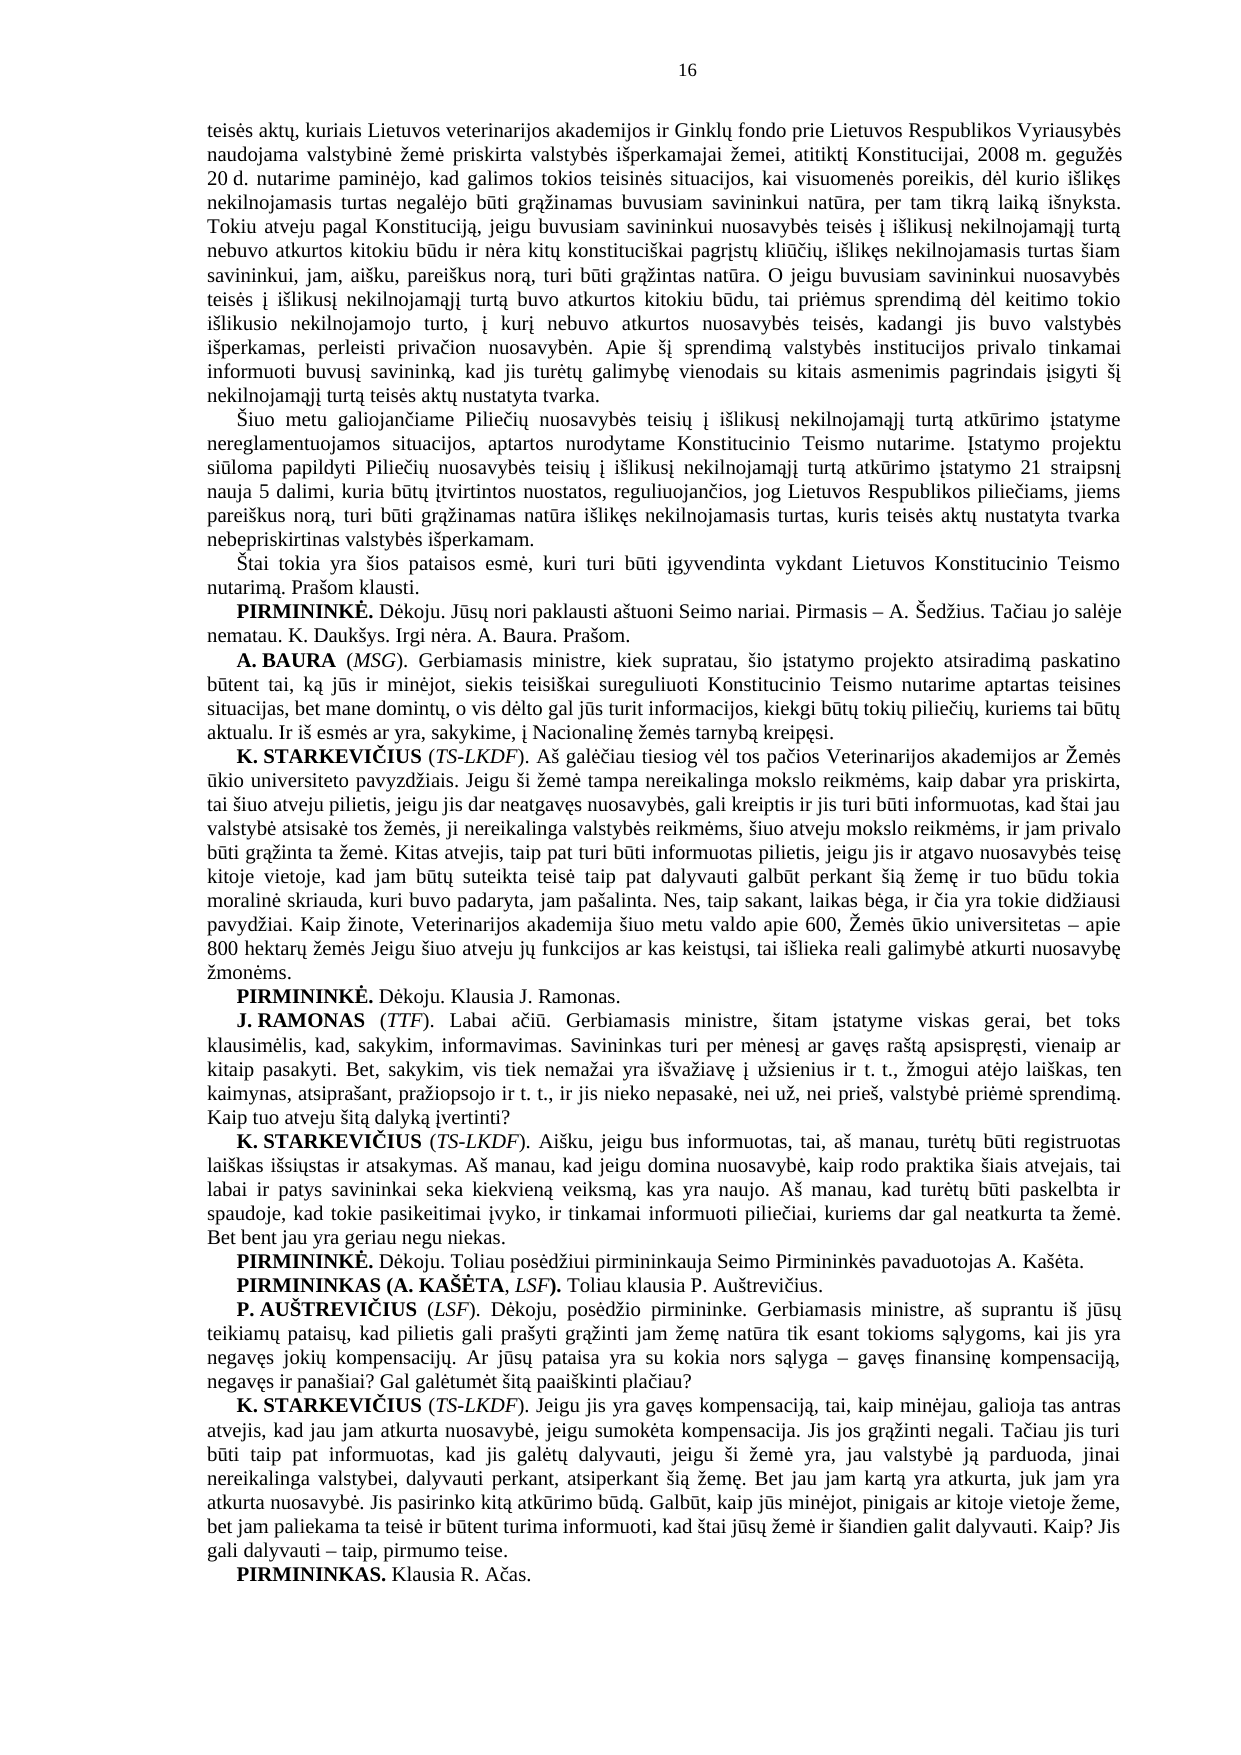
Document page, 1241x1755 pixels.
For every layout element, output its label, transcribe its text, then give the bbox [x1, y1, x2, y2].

text PIRMININKAS. Klausia R. Ačas. [207, 1562, 1122, 1586]
text A. BAURA (MSG). Gerbiamasis ministre, kiek supratau, šio įstatymo projekto atsiradimą paskatino būtent tai, ką jūs ir minėjot, siekis teisiškai sureguliuoti Konstitucinio Teismo nutarime aptartas teisines situacijas, bet mane domintų, o vis dėlto gal jūs turit informacijos, kiekgi būtų tokių piliečių, kuriems tai būtų aktualu. Ir iš esmės ar yra, sakykime, į Nacionalinę žemės tarnybą kreipęsi. [207, 647, 1122, 744]
text PIRMININKĖ. Dėkoju. Toliau posėdžiui pirmininkauja Seimo Pirmininkės pavaduotojas A. Kašėta. [207, 1249, 1122, 1273]
text J. RAMONAS (TTF). Labai ačiū. Gerbiamasis ministre, šitam įstatyme viskas gerai, bet toks klausimėlis, kad, sakykim, informavimas. Savininkas turi per mėnesį ar gavęs raštą apsispręsti, vienaip ar kitaip pasakyti. Bet, sakykim, vis tiek nemažai yra išvažiavę į užsienius ir t. t., žmogui atėjo laiškas, ten kaimynas, atsiprašant, pražiopsojo ir t. t., ir jis nieko nepasakė, nei už, nei prieš, valstybė priėmė sprendimą. Kaip tuo atveju šitą dalyką įvertinti? [207, 1008, 1122, 1129]
text P. AUŠTREVIČIUS (LSF). Dėkoju, posėdžio pirmininke. Gerbiamasis ministre, aš suprantu iš jūsų teikiamų pataisų, kad pilietis gali prašyti grąžinti jam žemę natūra tik esant tokioms sąlygoms, kai jis yra negavęs jokių kompensacijų. Ar jūsų pataisa yra su kokia nors sąlyga – gavęs finansinę kompensaciją, negavęs ir panašiai? Gal galėtumėt šitą paaiškinti plačiau? [207, 1297, 1122, 1393]
text PIRMININKAS (A. KAŠĖTA, LSF). Toliau klausia P. Auštrevičius. [207, 1273, 1122, 1297]
text Šiuo metu galiojančiame Piliečių nuosavybės teisių į išlikusį nekilnojamąjį turtą atkūrimo įstatyme nereglamentuojamos situacijos, aptartos nurodytame Konstitucinio Teismo nutarime. Įstatymo projektu siūloma papildyti Piliečių nuosavybės teisių į išlikusį nekilnojamąjį turtą atkūrimo įstatymo 21 straipsnį nauja 5 dalimi, kuria būtų įtvirtintos nuostatos, reguliuojančios, jog Lietuvos Respublikos piliečiams, jiems pareiškus norą, turi būti grąžinamas natūra išlikęs nekilnojamasis turtas, kuris teisės aktų nustatyta tvarka nebepriskirtinas valstybės išperkamam. [207, 407, 1122, 551]
text PIRMININKĖ. Dėkoju. Klausia J. Ramonas. [207, 984, 1122, 1008]
text PIRMININKĖ. Dėkoju. Jūsų nori paklausti aštuoni Seimo nariai. Pirmasis – A. Šedžius. Tačiau jo salėje nematau. K. Daukšys. Irgi nėra. A. Baura. Prašom. [207, 599, 1122, 647]
text K. STARKEVIČIUS (TS-LKDF). Aišku, jeigu bus informuotas, tai, aš manau, turėtų būti registruotas laiškas išsiųstas ir atsakymas. Aš manau, kad jeigu domina nuosavybė, kaip rodo praktika šiais atvejais, tai labai ir patys savininkai seka kiekvieną veiksmą, kas yra naujo. Aš manau, kad turėtų būti paskelbta ir spaudoje, kad tokie pasikeitimai įvyko, ir tinkamai informuoti piliečiai, kuriems dar gal neatkurta ta žemė. Bet bent jau yra geriau negu niekas. [207, 1129, 1122, 1249]
text teisės aktų, kuriais Lietuvos veterinarijos akademijos ir Ginklų fondo prie Lietuvos Respublikos Vyriausybės naudojama valstybinė žemė priskirta valstybės išperkamajai žemei, atitiktį Konstitucijai, 2008 m. gegužės 20 d. nutarime paminėjo, kad galimos tokios teisinės situacijos, kai visuomenės poreikis, dėl kurio išlikęs nekilnojamasis turtas negalėjo būti grąžinamas buvusiam savininkui natūra, per tam tikrą laiką išnyksta. Tokiu atveju pagal Konstituciją, jeigu buvusiam savininkui nuosavybės teisės į išlikusį nekilnojamąjį turtą nebuvo atkurtos kitokiu būdu ir nėra kitų konstituciškai pagrįstų kliūčių, išlikęs nekilnojamasis turtas šiam savininkui, jam, aišku, pareiškus norą, turi būti grąžintas natūra. O jeigu buvusiam savininkui nuosavybės teisės į išlikusį nekilnojamąjį turtą buvo atkurtos kitokiu būdu, tai priėmus sprendimą dėl keitimo tokio išlikusio nekilnojamojo turto, į kurį nebuvo atkurtos nuosavybės teisės, kadangi jis buvo valstybės išperkamas, perleisti privačion nuosavybėn. Apie šį sprendimą valstybės institucijos privalo tinkamai informuoti buvusį savininką, kad jis turėtų galimybę vienodais su kitais asmenimis pagrindais įsigyti šį nekilnojamąjį turtą teisės aktų nustatyta tvarka. [207, 118, 1122, 407]
text K. STARKEVIČIUS (TS-LKDF). Aš galėčiau tiesiog vėl tos pačios Veterinarijos akademijos ar Žemės ūkio universiteto pavyzdžiais. Jeigu ši žemė tampa nereikalinga mokslo reikmėms, kaip dabar yra priskirta, tai šiuo atveju pilietis, jeigu jis dar neatgavęs nuosavybės, gali kreiptis ir jis turi būti informuotas, kad štai jau valstybė atsisakė tos žemės, ji nereikalinga valstybės reikmėms, šiuo atveju mokslo reikmėms, ir jam privalo būti grąžinta ta žemė. Kitas atvejis, taip pat turi būti informuotas pilietis, jeigu jis ir atgavo nuosavybės teisę kitoje vietoje, kad jam būtų suteikta teisė taip pat dalyvauti galbūt perkant šią žemę ir tuo būdu tokia moralinė skriauda, kuri buvo padaryta, jam pašalinta. Nes, taip sakant, laikas bėga, ir čia yra tokie didžiausi pavydžiai. Kaip žinote, Veterinarijos akademija šiuo metu valdo apie 600, Žemės ūkio universitetas – apie 800 hektarų žemės Jeigu šiuo atveju jų funkcijos ar kas keistųsi, tai išlieka reali galimybė atkurti nuosavybę žmonėms. [207, 744, 1122, 984]
text K. STARKEVIČIUS (TS-LKDF). Jeigu jis yra gavęs kompensaciją, tai, kaip minėjau, galioja tas antras atvejis, kad jau jam atkurta nuosavybė, jeigu sumokėta kompensacija. Jis jos grąžinti negali. Tačiau jis turi būti taip pat informuotas, kad jis galėtų dalyvauti, jeigu ši žemė yra, jau valstybė ją parduoda, jinai nereikalinga valstybei, dalyvauti perkant, atsiperkant šią žemę. Bet jau jam kartą yra atkurta, juk jam yra atkurta nuosavybė. Jis pasirinko kitą atkūrimo būdą. Galbūt, kaip jūs minėjot, pinigais ar kitoje vietoje žeme, bet jam paliekama ta teisė ir būtent turima informuoti, kad štai jūsų žemė ir šiandien galit dalyvauti. Kaip? Jis gali dalyvauti – taip, pirmumo teise. [207, 1393, 1122, 1562]
text Štai tokia yra šios pataisos esmė, kuri turi būti įgyvendinta vykdant Lietuvos Konstitucinio Teismo nutarimą. Prašom klausti. [207, 551, 1122, 599]
